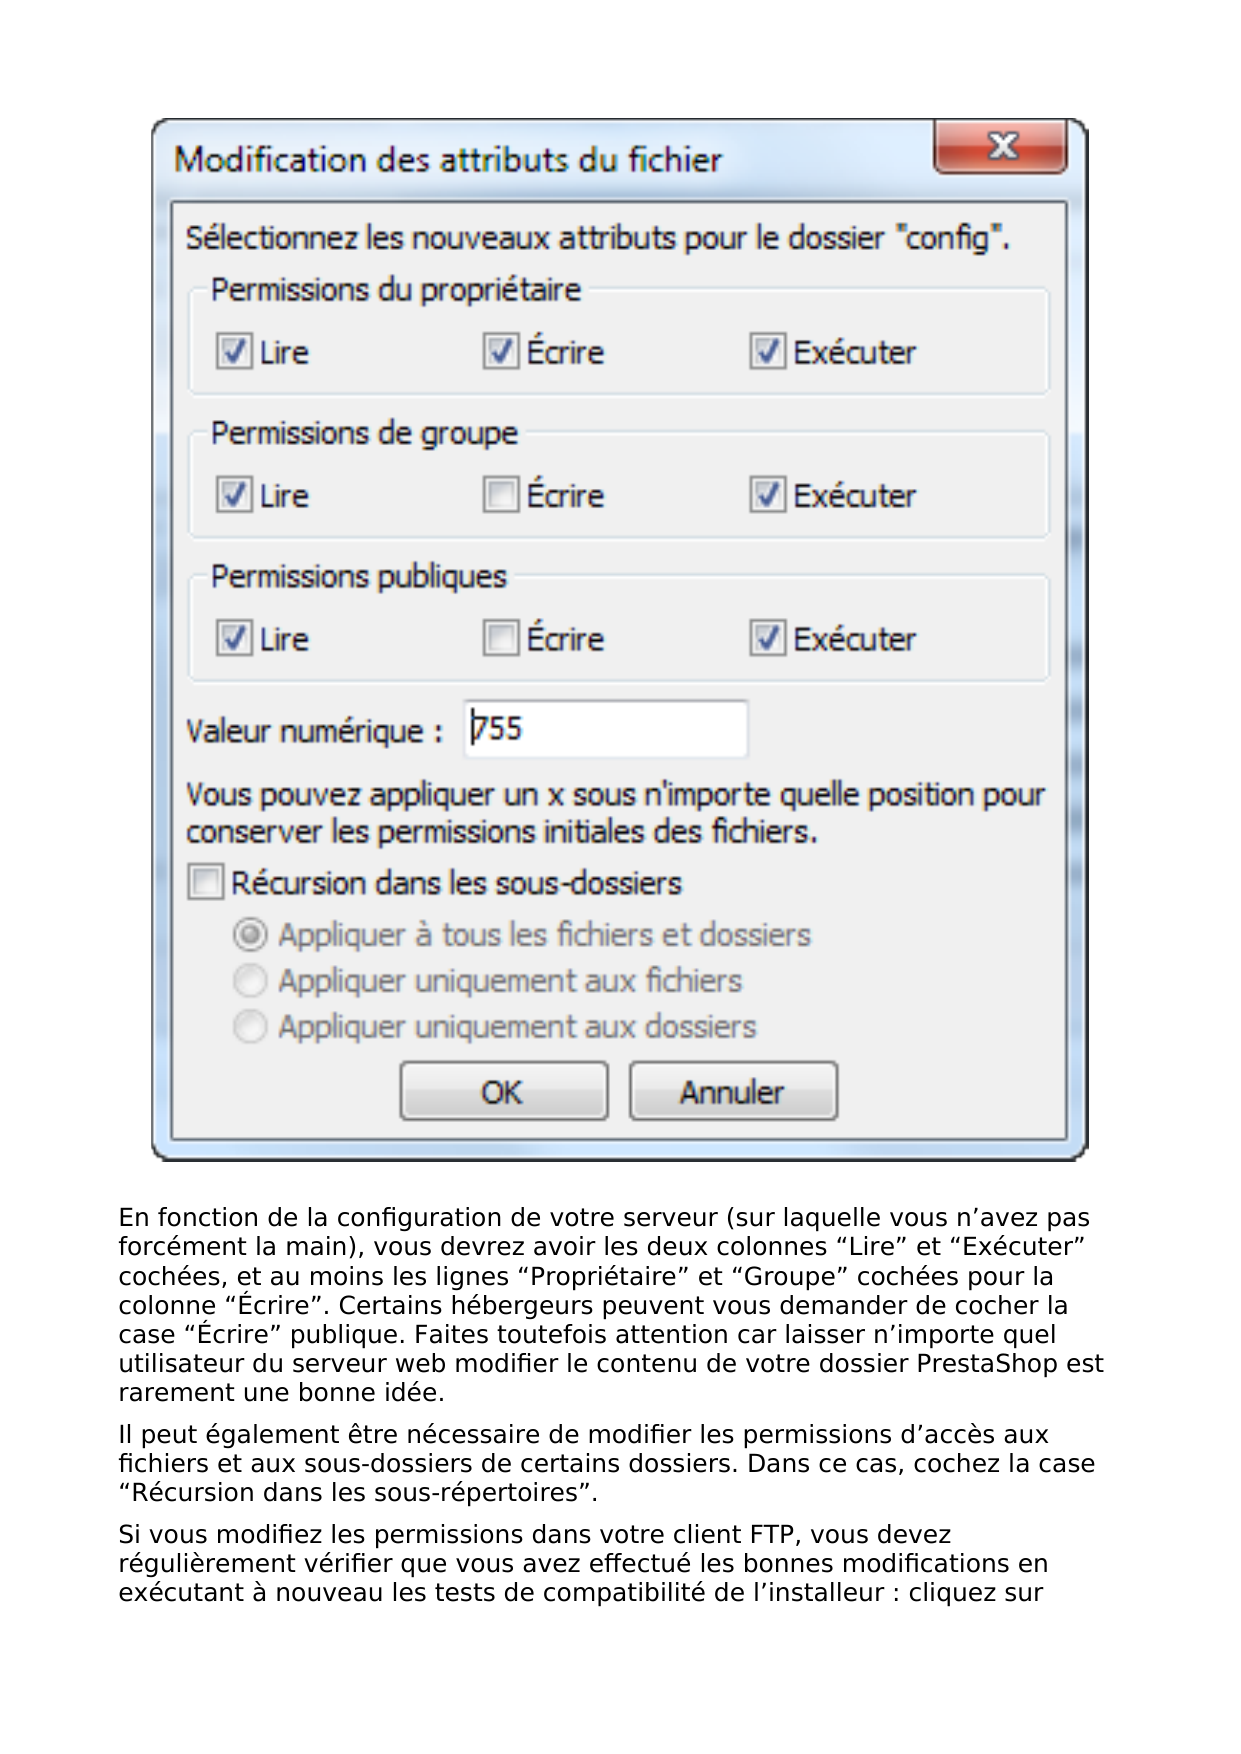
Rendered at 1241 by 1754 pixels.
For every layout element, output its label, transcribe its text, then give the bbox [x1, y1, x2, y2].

text Il peut également être nécessaire de modifier les permissions d’accès aux fichiers et aux sous-dossiers de certains dossiers. Dans ce cas, cochez la case “Récursion dans les sous-répertoires”. [118, 1420, 1122, 1507]
text En fonction de la configuration de votre serveur (sur laquelle vous n’avez pas forcément la main), vous devrez avoir les deux colonnes “Lire” et “Exécuter” cochées, et au moins les lignes “Propriétaire” et “Groupe” cochées pour la colonne “Écrire”. Certains hébergeurs peuvent vous demander de cocher la case “Écrire” publique. Faites toutefois attention car laisser n’importe quel utilisateur du serveur web modifier le contenu de votre dossier PrestaShop est rarement une bonne idée. [118, 1203, 1122, 1407]
picture [151, 118, 1089, 1162]
text Si vous modifiez les permissions dans votre client FTP, vous devez régulièrement vérifier que vous avez effectué les bonnes modifications en exécutant à nouveau les tests de compatibilité de l’installeur : cliquez sur [118, 1520, 1122, 1607]
